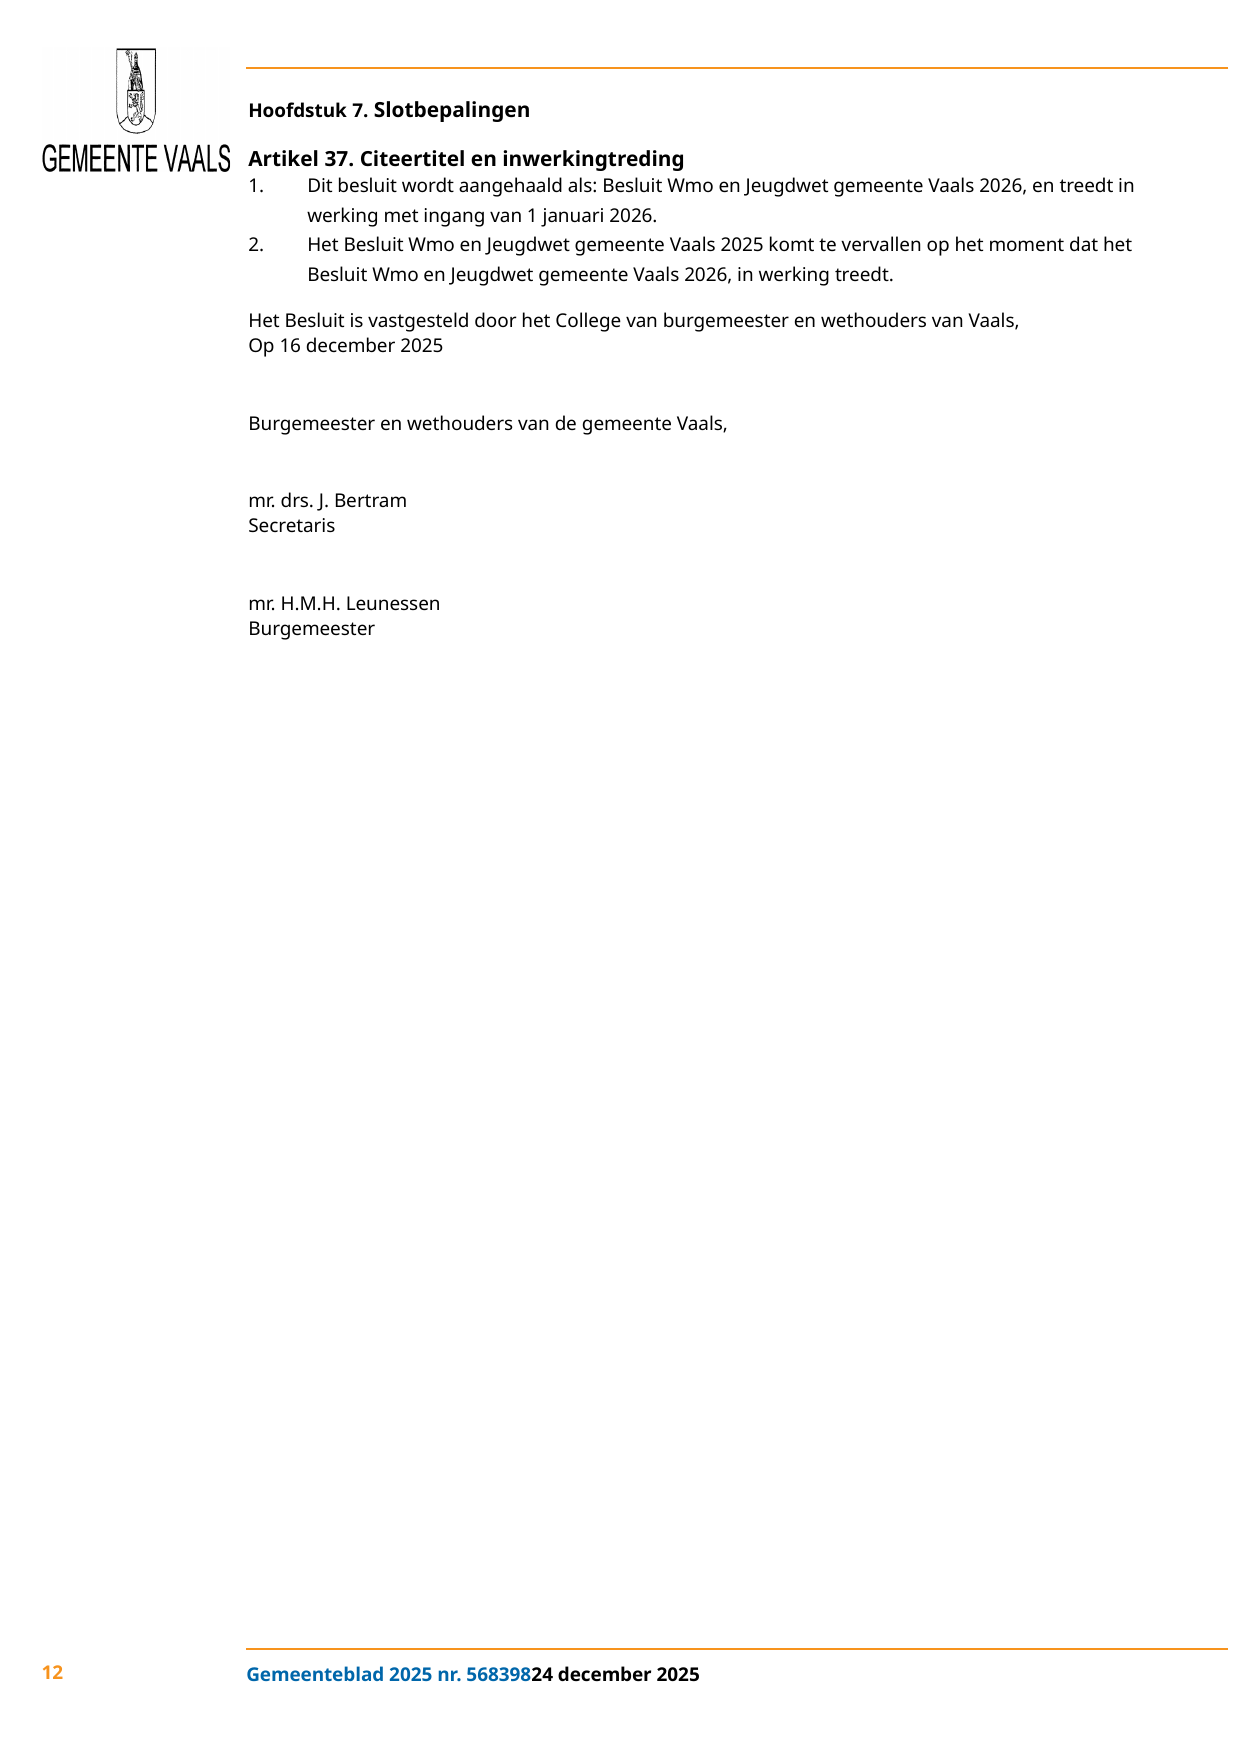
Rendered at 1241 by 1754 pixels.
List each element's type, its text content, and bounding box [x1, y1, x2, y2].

text Burgemeester [248, 616, 1152, 641]
text Het Besluit is vastgesteld door het College van burgemeester en wethouders van Vaals, [248, 307, 1152, 333]
text Secretaris [248, 513, 1152, 538]
text Op 16 december 2025 [248, 333, 1152, 358]
text mr. drs. J. Bertram [248, 487, 1152, 513]
text Burgemeester en wethouders van de gemeente Vaals, [248, 410, 1152, 436]
list Het Besluit Wmo en Jeugdwet gemeente Vaals 2025 komt te vervallen op het moment dat het Besluit Wmo en Jeugdwet gemeente Vaals 2026, in werking treedt. [248, 232, 1152, 287]
text Artikel 37. Citeertitel en inwerkingtreding [248, 144, 1152, 172]
picture [41, 47, 231, 172]
list Dit besluit wordt aangehaald als: Besluit Wmo en Jeugdwet gemeente Vaals 2026, en treedt in werking met ingang van 1 januari 2026. [248, 172, 1152, 228]
text mr. H.M.H. Leunessen [248, 590, 1152, 616]
text Hoofdstuk 7. Slotbepalingen [248, 95, 1152, 123]
